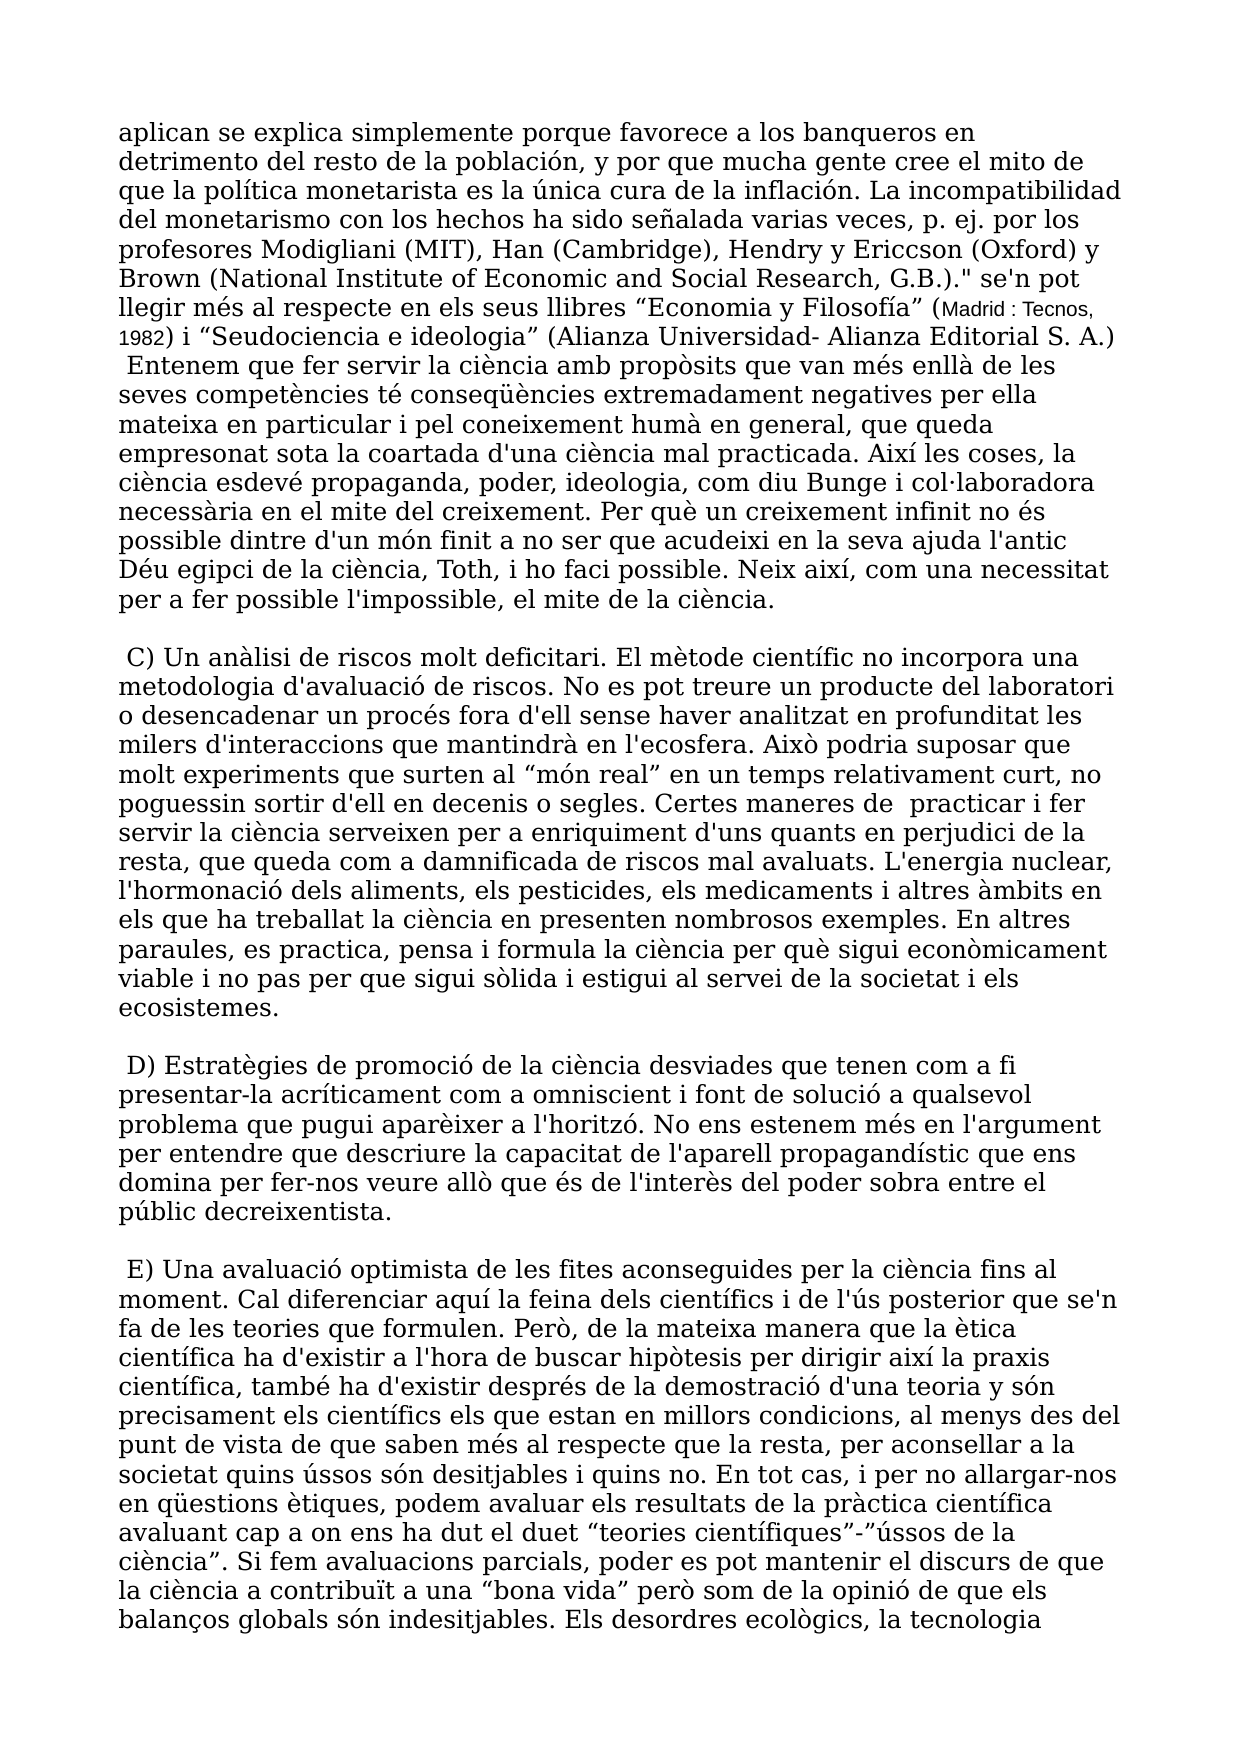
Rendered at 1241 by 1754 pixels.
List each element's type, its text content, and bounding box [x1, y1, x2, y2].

text E) Una avaluació optimista de les fites aconseguides per la ciència fins al moment. Cal diferenciar aquí la feina dels científics i de l'ús posterior que se'n fa de les teories que formulen. Però, de la mateixa manera que la ètica científica ha d'existir a l'hora de buscar hipòtesis per dirigir així la praxis científica, també ha d'existir després de la demostració d'una teoria y són precisament els científics els que estan en millors condicions, al menys des del punt de vista de que saben més al respecte que la resta, per aconsellar a la societat quins ússos són desitjables i quins no. En tot cas, i per no allargar-nos en qüestions ètiques, podem avaluar els resultats de la pràctica científica avaluant cap a on ens ha dut el duet “teories científiques”-”ússos de la ciència”. Si fem avaluacions parcials, poder es pot mantenir el discurs de que la ciència a contribuït a una “bona vida” però som de la opinió de que els balanços globals són indesitjables. Els desordres ecològics, la tecnologia [118, 1256, 1122, 1635]
text Entenem que fer servir la ciència amb propòsits que van més enllà de les seves competències té conseqüències extremadament negatives per ella mateixa en particular i pel coneixement humà en general, que queda empresonat sota la coartada d'una ciència mal practicada. Així les coses, la ciència esdevé propaganda, poder, ideologia, com diu Bunge i col·laboradora necessària en el mite del creixement. Per què un creixement infinit no és possible dintre d'un món finit a no ser que acudeixi en la seva ajuda l'antic Déu egipci de la ciència, Toth, i ho faci possible. Neix així, com una necessitat per a fer possible l'impossible, el mite de la ciència. [118, 351, 1122, 614]
text D) Estratègies de promoció de la ciència desviades que tenen com a fi presentar-la acríticament com a omniscient i font de solució a qualsevol problema que pugui aparèixer a l'horitzó. No ens estenem més en l'argument per entendre que descriure la capacitat de l'aparell propagandístic que ens domina per fer-nos veure allò que és de l'interès del poder sobra entre el públic decreixentista. [118, 1051, 1122, 1226]
text aplican se explica simplemente porque favorece a los banqueros en detrimento del resto de la población, y por que mucha gente cree el mito de que la política monetarista es la única cura de la inflación. La incompatibilidad del monetarismo con los hechos ha sido señalada varias veces, p. ej. por los profesores Modigliani (MIT), Han (Cambridge), Hendry y Ericcson (Oxford) y Brown (National Institute of Economic and Social Research, G.B.)." se'n pot llegir més al respecte en els seus llibres “Economia y Filosofía” (Madrid : Tecnos, 1982) i “Seudociencia e ideologia” (Alianza Universidad- Alianza Editorial S. A.) [118, 118, 1122, 351]
text C) Un anàlisi de riscos molt deficitari. El mètode científic no incorpora una metodologia d'avaluació de riscos. No es pot treure un producte del laboratori o desencadenar un procés fora d'ell sense haver analitzat en profunditat les milers d'interaccions que mantindrà en l'ecosfera. Això podria suposar que molt experiments que surten al “món real” en un temps relativament curt, no poguessin sortir d'ell en decenis o segles. Certes maneres de practicar i fer servir la ciència serveixen per a enriquiment d'uns quants en perjudici de la resta, que queda com a damnificada de riscos mal avaluats. L'energia nuclear, l'hormonació dels aliments, els pesticides, els medicaments i altres àmbits en els que ha treballat la ciència en presenten nombrosos exemples. En altres paraules, es practica, pensa i formula la ciència per què sigui econòmicament viable i no pas per que sigui sòlida i estigui al servei de la societat i els ecosistemes. [118, 643, 1122, 1022]
